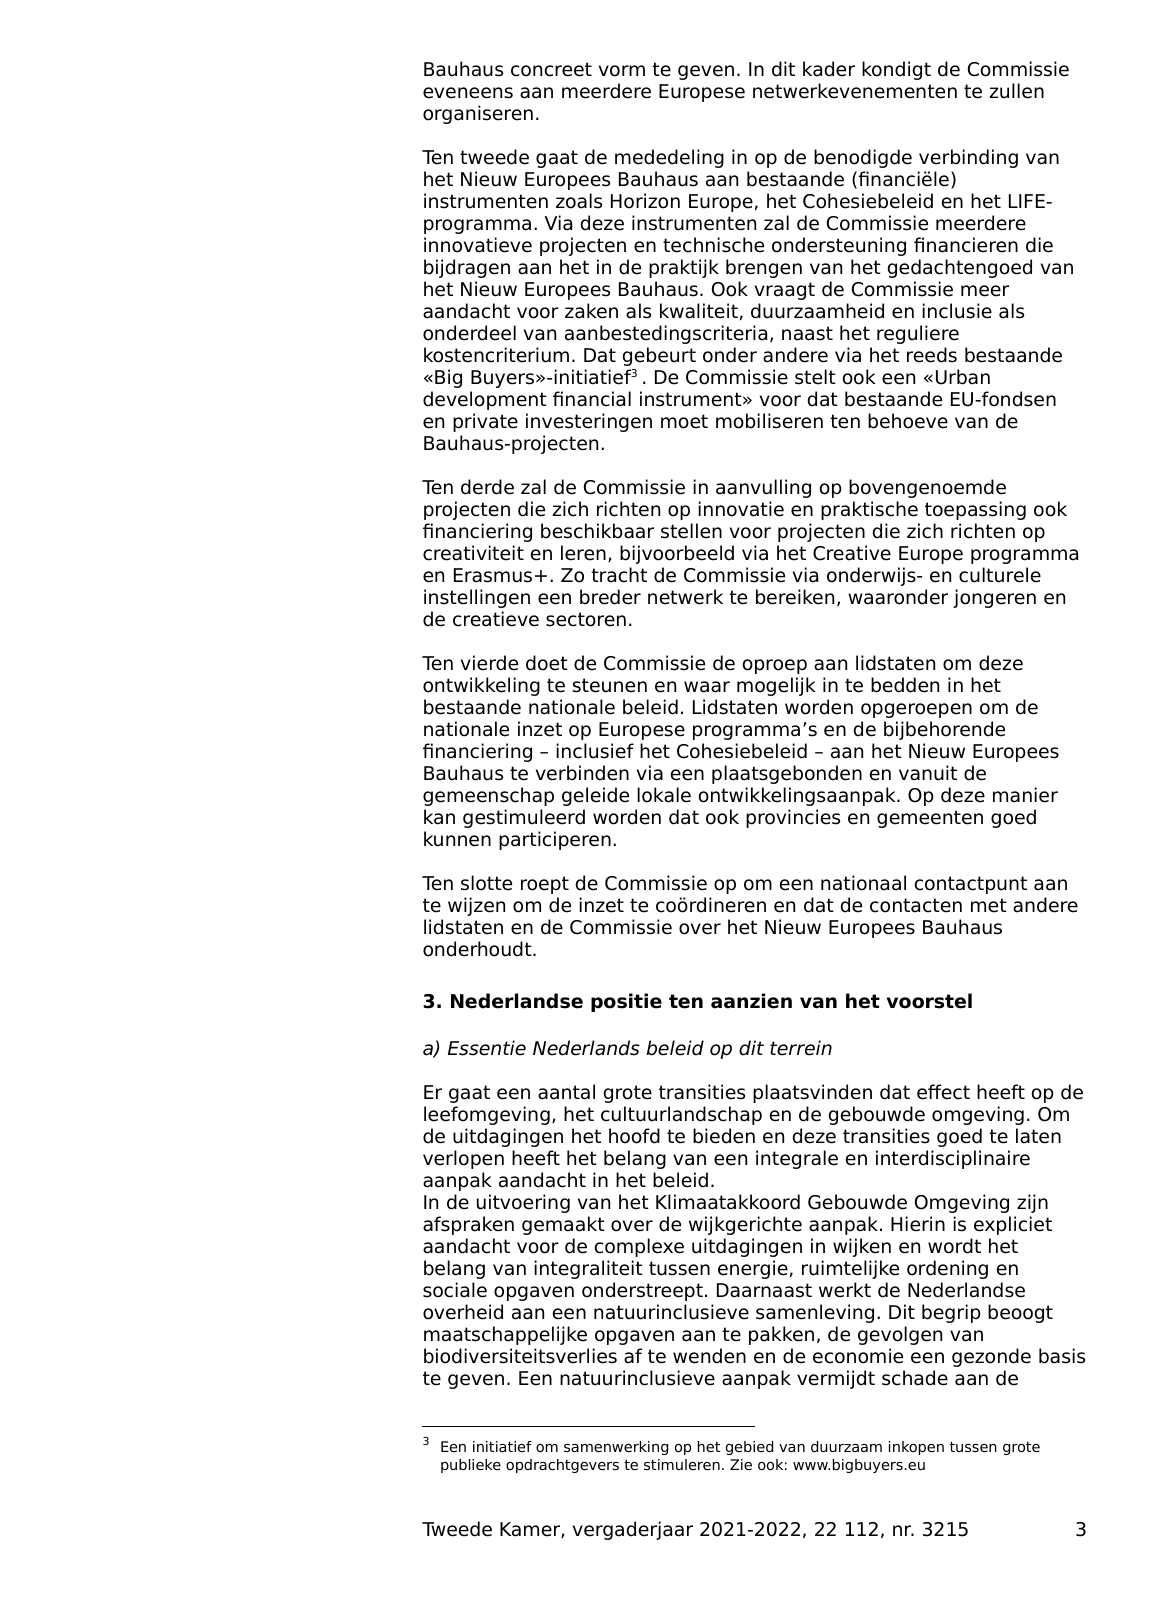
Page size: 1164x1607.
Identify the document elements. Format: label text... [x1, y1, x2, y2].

subtitle 3. Nederlandse positie ten aanzien van het voorstel [422, 991, 1087, 1013]
text Er gaat een aantal grote transities plaatsvinden dat effect heeft op de leefomgeving, het cultuurlandschap en de gebouwde omgeving. Om de uitdagingen het hoofd te bieden en deze transities goed te laten verlopen heeft het belang van een integrale en interdisciplinaire aanpak aandacht in het beleid. [422, 1082, 1087, 1192]
text Een initiatief om samenwerking op het gebied van duurzaam inkopen tussen grote publieke opdrachtgevers te stimuleren. Zie ook: www.bigbuyers.eu [422, 1435, 1087, 1474]
text Ten vierde doet de Commissie de oproep aan lidstaten om deze ontwikkeling te steunen en waar mogelijk in te bedden in het bestaande nationale beleid. Lidstaten worden opgeroepen om de nationale inzet op Europese programma’s en de bijbehorende financiering – inclusief het Cohesiebeleid – aan het Nieuw Europees Bauhaus te verbinden via een plaatsgebonden en vanuit de gemeenschap geleide lokale ontwikkelingsaanpak. Op deze manier kan gestimuleerd worden dat ook provincies en gemeenten goed kunnen participeren. [422, 653, 1087, 851]
text Bauhaus concreet vorm te geven. In dit kader kondigt de Commissie eveneens aan meerdere Europese netwerkevenementen te zullen organiseren. [422, 59, 1087, 125]
text Ten derde zal de Commissie in aanvulling op bovengenoemde projecten die zich richten op innovatie en praktische toepassing ook financiering beschikbaar stellen voor projecten die zich richten op creativiteit en leren, bijvoorbeeld via het Creative Europe programma en Erasmus+. Zo tracht de Commissie via onderwijs- en culturele instellingen een breder netwerk te bereiken, waaronder jongeren en de creatieve sectoren. [422, 477, 1087, 631]
subtitle a) Essentie Nederlands beleid op dit terrein [422, 1038, 1087, 1060]
text In de uitvoering van het Klimaatakkoord Gebouwde Omgeving zijn afspraken gemaakt over de wijkgerichte aanpak. Hierin is expliciet aandacht voor de complexe uitdagingen in wijken en wordt het belang van integraliteit tussen energie, ruimtelijke ordening en sociale opgaven onderstreept. Daarnaast werkt de Nederlandse overheid aan een natuurinclusieve samenleving. Dit begrip beoogt maatschappelijke opgaven aan te pakken, de gevolgen van biodiversiteitsverlies af te wenden en de economie een gezonde basis te geven. Een natuurinclusieve aanpak vermijdt schade aan de [422, 1192, 1087, 1390]
text Ten slotte roept de Commissie op om een nationaal contactpunt aan te wijzen om de inzet te coördineren en dat de contacten met andere lidstaten en de Commissie over het Nieuw Europees Bauhaus onderhoudt. [422, 873, 1087, 961]
text Ten tweede gaat de mededeling in op de benodigde verbinding van het Nieuw Europees Bauhaus aan bestaande (financiële) instrumenten zoals Horizon Europe, het Cohesiebeleid en het LIFE-programma. Via deze instrumenten zal de Commissie meerdere innovatieve projecten en technische ondersteuning financieren die bijdragen aan het in de praktijk brengen van het gedachtengoed van het Nieuw Europees Bauhaus. Ook vraagt de Commissie meer aandacht voor zaken als kwaliteit, duurzaamheid en inclusie als onderdeel van aanbestedingscriteria, naast het reguliere kostencriterium. Dat gebeurt onder andere via het reeds bestaande «Big Buyers»-initiatief. De Commissie stelt ook een «Urban development financial instrument» voor dat bestaande EU-fondsen en private investeringen moet mobiliseren ten behoeve van de Bauhaus-projecten. [422, 147, 1087, 455]
